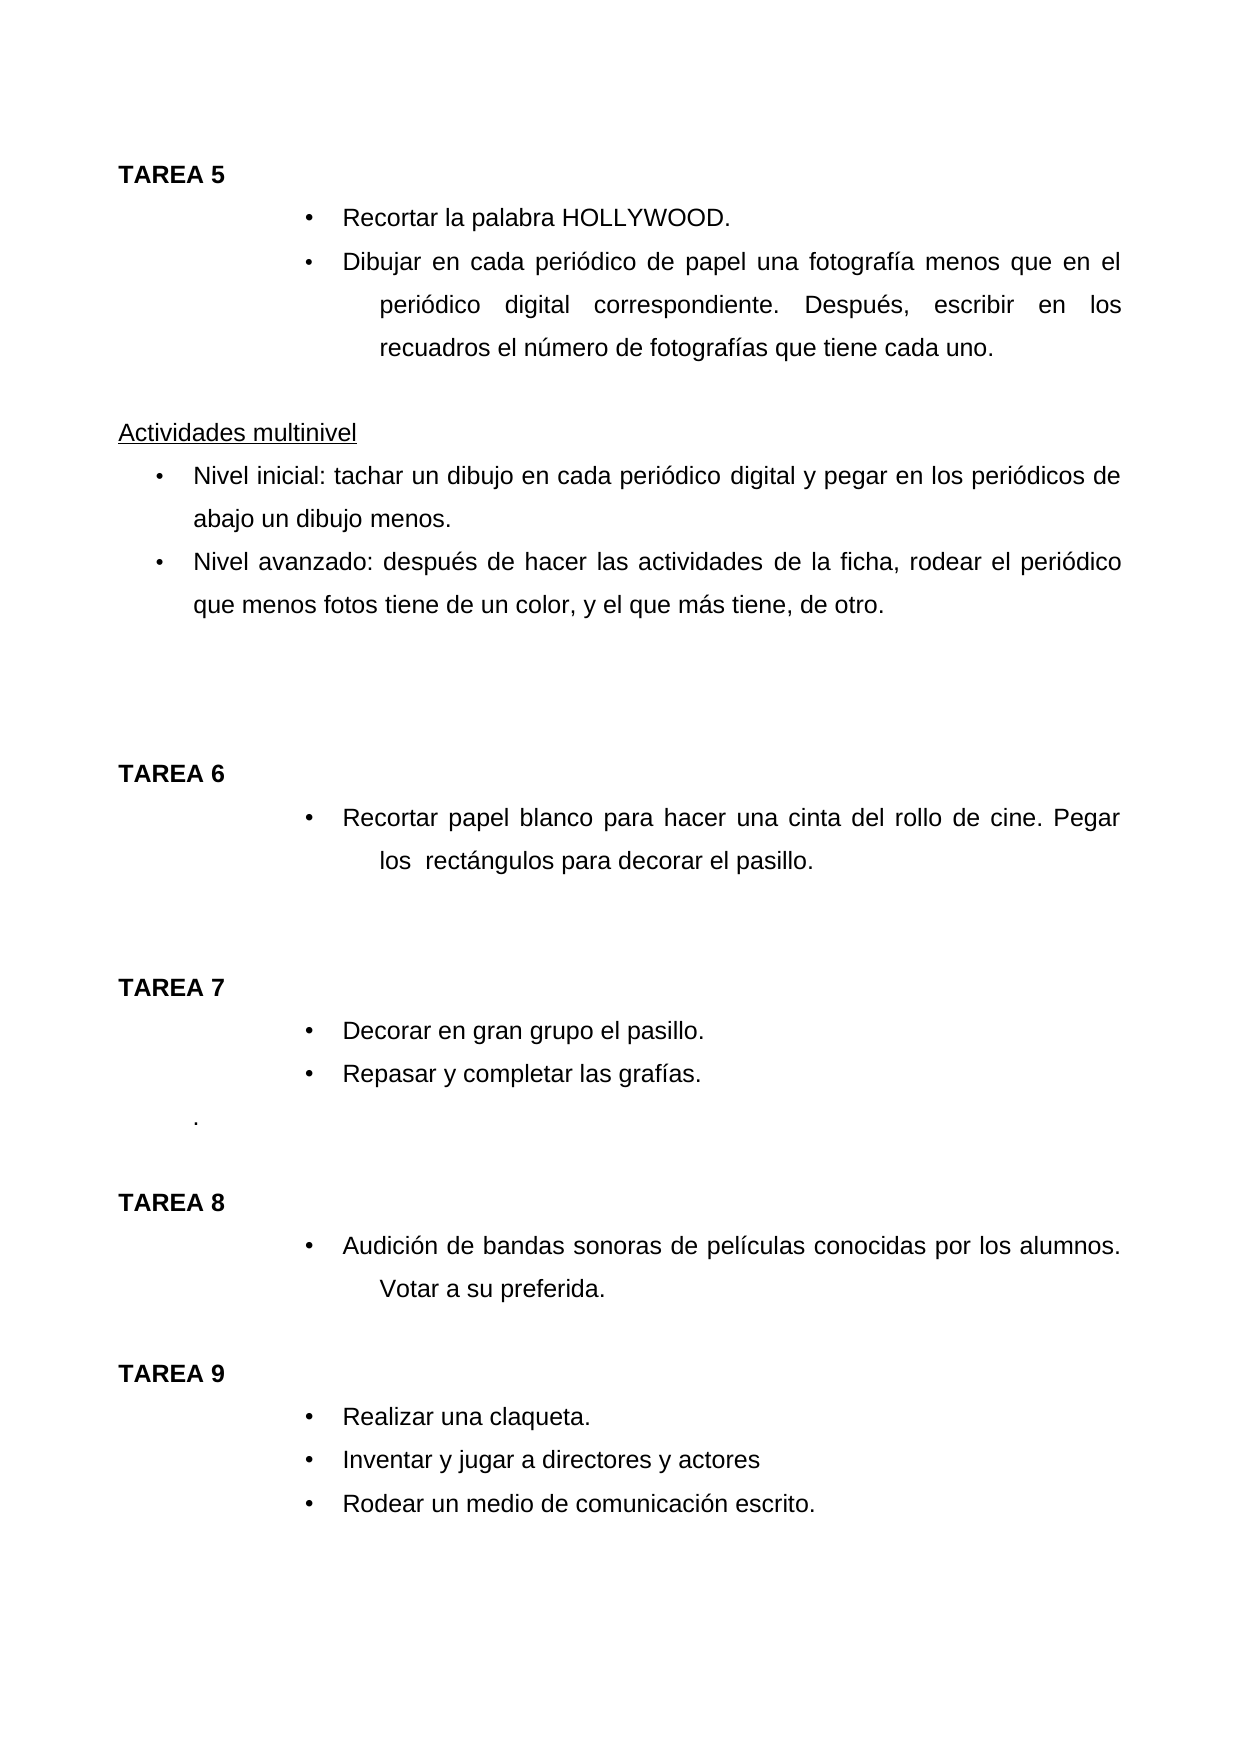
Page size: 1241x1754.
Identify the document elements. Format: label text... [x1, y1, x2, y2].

list Dibujar en cada periódico de papel una fotografía menos que en el periódico digital correspondiente. Después, escribir en los recuadros el número de fotografías que tiene cada uno. [305, 246, 1122, 361]
list Inventar y jugar a directores y actores [305, 1445, 1122, 1474]
text Actividades multinivel [118, 418, 1122, 447]
text TAREA 5 [118, 160, 1122, 189]
text . [192, 1102, 1122, 1131]
list Decorar en gran grupo el pasillo. [305, 1016, 1122, 1045]
list Repasar y completar las grafías. [305, 1059, 1122, 1088]
text TAREA 7 [118, 973, 1122, 1002]
list Nivel inicial: tachar un dibujo en cada periódico digital y pegar en los periódicos de abajo un dibujo menos. [156, 461, 1122, 533]
list Rodear un medio de comunicación escrito. [305, 1488, 1122, 1517]
text TAREA 8 [118, 1187, 1122, 1216]
list Realizar una claqueta. [305, 1402, 1122, 1431]
list Recortar papel blanco para hacer una cinta del rollo de cine. Pegar los rectángulos para decorar el pasillo. [305, 802, 1122, 874]
list Nivel avanzado: después de hacer las actividades de la ficha, rodear el periódico que menos fotos tiene de un color, y el que más tiene, de otro. [156, 547, 1122, 619]
list Audición de bandas sonoras de películas conocidas por los alumnos. Votar a su preferida. [305, 1231, 1122, 1303]
text TAREA 9 [118, 1359, 1122, 1388]
text TAREA 6 [118, 759, 1122, 788]
list Recortar la palabra HOLLYWOOD. [305, 203, 1122, 232]
